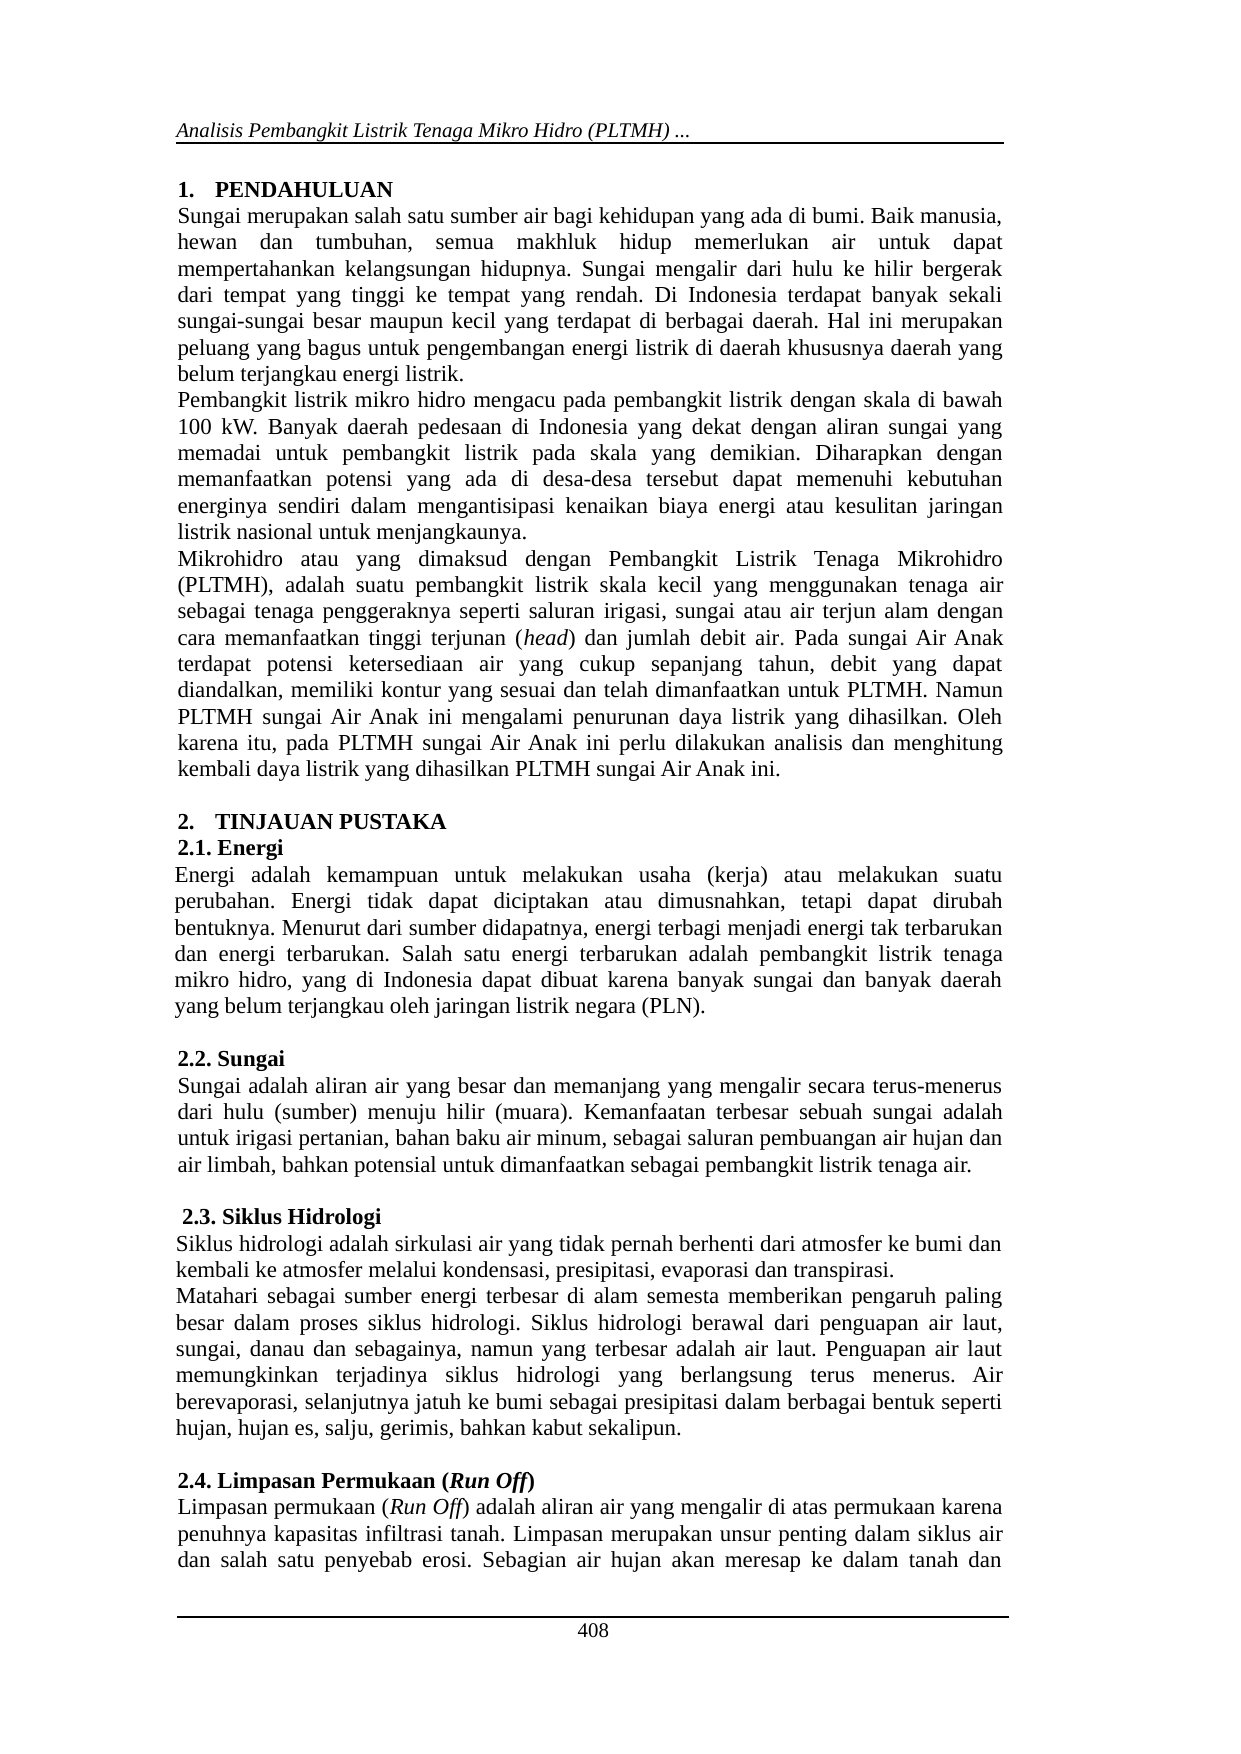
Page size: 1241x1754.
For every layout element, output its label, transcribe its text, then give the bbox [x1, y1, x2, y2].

title PENDAHULUAN [177, 176, 1004, 202]
list 2.1. Energi [177, 834, 1004, 861]
text 2.2. Sungai [177, 1045, 1004, 1072]
text Energi adalah kemampuan untuk melakukan usaha (kerja) atau melakukan suatu perubahan. Energi tidak dapat diciptakan atau dimusnahkan, tetapi dapat dirubah bentuknya. Menurut dari sumber didapatnya, energi terbagi menjadi energi tak terbarukan dan energi terbarukan. Salah satu energi terbarukan adalah pembangkit listrik tenaga mikro hidro, yang di Indonesia dapat dibuat karena banyak sungai dan banyak daerah yang belum terjangkau oleh jaringan listrik negara (PLN). [174, 861, 1004, 1019]
text Sungai adalah aliran air yang besar dan memanjang yang mengalir secara terus-menerus dari hulu (sumber) menuju hilir (muara). Kemanfaatan terbesar sebuah sungai adalah untuk irigasi pertanian, bahan baku air minum, sebagai saluran pembuangan air hujan dan air limbah, bahkan potensial untuk dimanfaatkan sebagai pembangkit listrik tenaga air. [177, 1072, 1004, 1177]
text Mikrohidro atau yang dimaksud dengan Pembangkit Listrik Tenaga Mikrohidro (PLTMH), adalah suatu pembangkit listrik skala kecil yang menggunakan tenaga air sebagai tenaga penggeraknya seperti saluran irigasi, sungai atau air terjun alam dengan cara memanfaatkan tinggi terjunan (head) dan jumlah debit air. Pada sungai Air Anak terdapat potensi ketersediaan air yang cukup sepanjang tahun, debit yang dapat diandalkan, memiliki kontur yang sesuai dan telah dimanfaatkan untuk PLTMH. Namun PLTMH sungai Air Anak ini mengalami penurunan daya listrik yang dihasilkan. Oleh karena itu, pada PLTMH sungai Air Anak ini perlu dilakukan analisis dan menghitung kembali daya listrik yang dihasilkan PLTMH sungai Air Anak ini. [177, 544, 1004, 782]
list Matahari sebagai sumber energi terbesar di alam semesta memberikan pengaruh paling besar dalam proses siklus hidrologi. Siklus hidrologi berawal dari penguapan air laut, sungai, danau dan sebagainya, namun yang terbesar adalah air laut. Penguapan air laut memungkinkan terjadinya siklus hidrologi yang berlangsung terus menerus. Air berevaporasi, selanjutnya jatuh ke bumi sebagai presipitasi dalam berbagai bentuk seperti hujan, hujan es, salju, gerimis, bahkan kabut sekalipun. [176, 1282, 1004, 1441]
list 2.4. Limpasan Permukaan (Run Off) [177, 1467, 1004, 1493]
text Sungai merupakan salah satu sumber air bagi kehidupan yang ada di bumi. Baik manusia, hewan dan tumbuhan, semua makhluk hidup memerlukan air untuk dapat mempertahankan kelangsungan hidupnya. Sungai mengalir dari hulu ke hilir bergerak dari tempat yang tinggi ke tempat yang rendah. Di Indonesia terdapat banyak sekali sungai-sungai besar maupun kecil yang terdapat di berbagai daerah. Hal ini merupakan peluang yang bagus untuk pengembangan energi listrik di daerah khususnya daerah yang belum terjangkau energi listrik. [177, 202, 1004, 386]
list Siklus hidrologi adalah sirkulasi air yang tidak pernah berhenti dari atmosfer ke bumi dan kembali ke atmosfer melalui kondensasi, presipitasi, evaporasi dan transpirasi. [176, 1230, 1004, 1282]
list TINJAUAN PUSTAKA [177, 808, 1004, 834]
list Limpasan permukaan (Run Off) adalah aliran air yang mengalir di atas permukaan karena penuhnya kapasitas infiltrasi tanah. Limpasan merupakan unsur penting dalam siklus air dan salah satu penyebab erosi. Sebagian air hujan akan meresap ke dalam tanah dan [177, 1493, 1004, 1572]
text Pembangkit listrik mikro hidro mengacu pada pembangkit listrik dengan skala di bawah 100 kW. Banyak daerah pedesaan di Indonesia yang dekat dengan aliran sungai yang memadai untuk pembangkit listrik pada skala yang demikian. Diharapkan dengan memanfaatkan potensi yang ada di desa-desa tersebut dapat memenuhi kebutuhan energinya sendiri dalam mengantisipasi kenaikan biaya energi atau kesulitan jaringan listrik nasional untuk menjangkaunya. [177, 386, 1004, 544]
list 2.3. Siklus Hidrologi [182, 1203, 1004, 1230]
